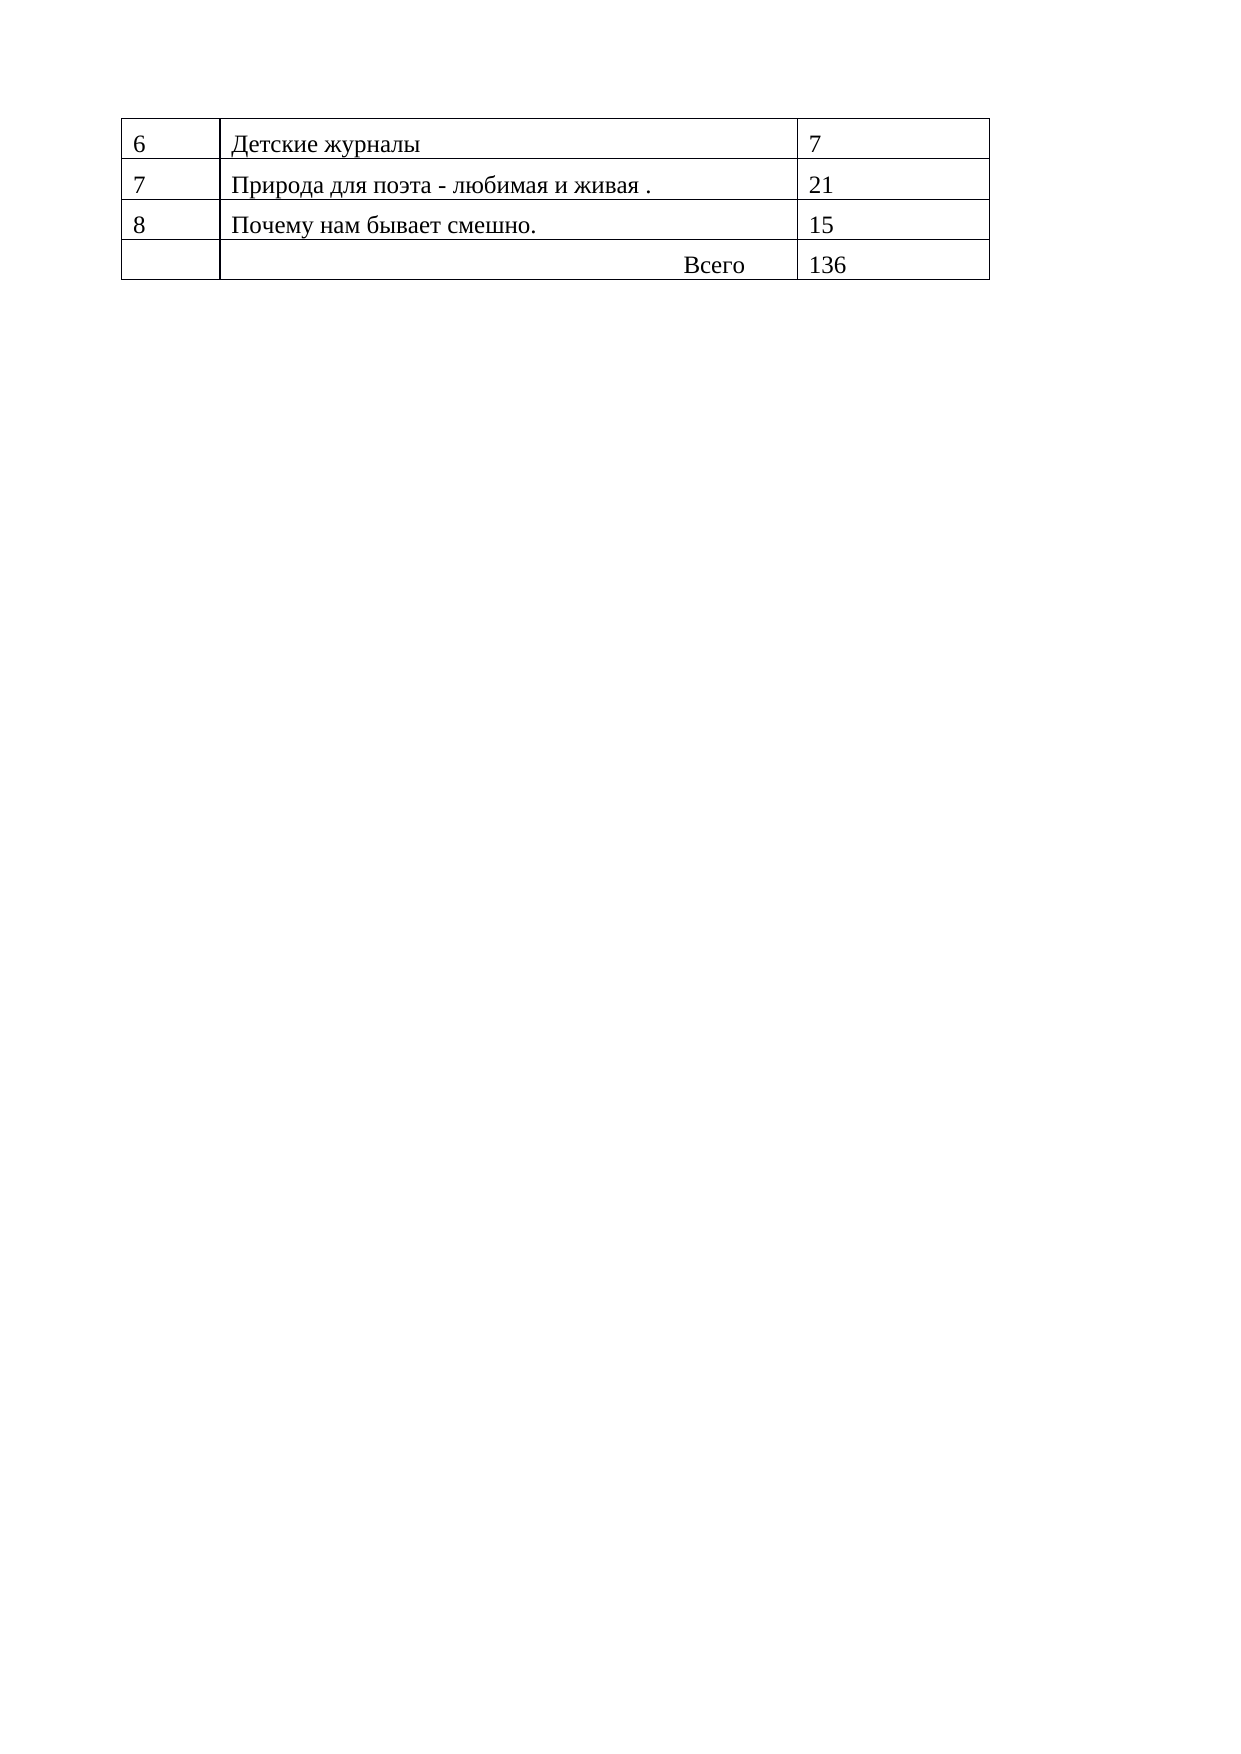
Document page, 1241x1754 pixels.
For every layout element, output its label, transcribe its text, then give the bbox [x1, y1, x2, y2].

table_cell 8 [122, 200, 219, 239]
table_cell 15 [798, 200, 989, 239]
table_cell 6 [122, 119, 219, 158]
table_cell Детские журналы [221, 119, 797, 158]
table_cell 136 [798, 240, 989, 279]
table_cell Почему нам бывает смешно. [221, 200, 797, 239]
table_cell 7 [122, 159, 219, 198]
table_cell 7 [798, 119, 989, 158]
table_cell [122, 240, 219, 279]
table_cell Природа для поэта - любимая и живая . [221, 159, 797, 198]
table_cell 21 [798, 159, 989, 198]
table_cell Всего [221, 240, 797, 279]
